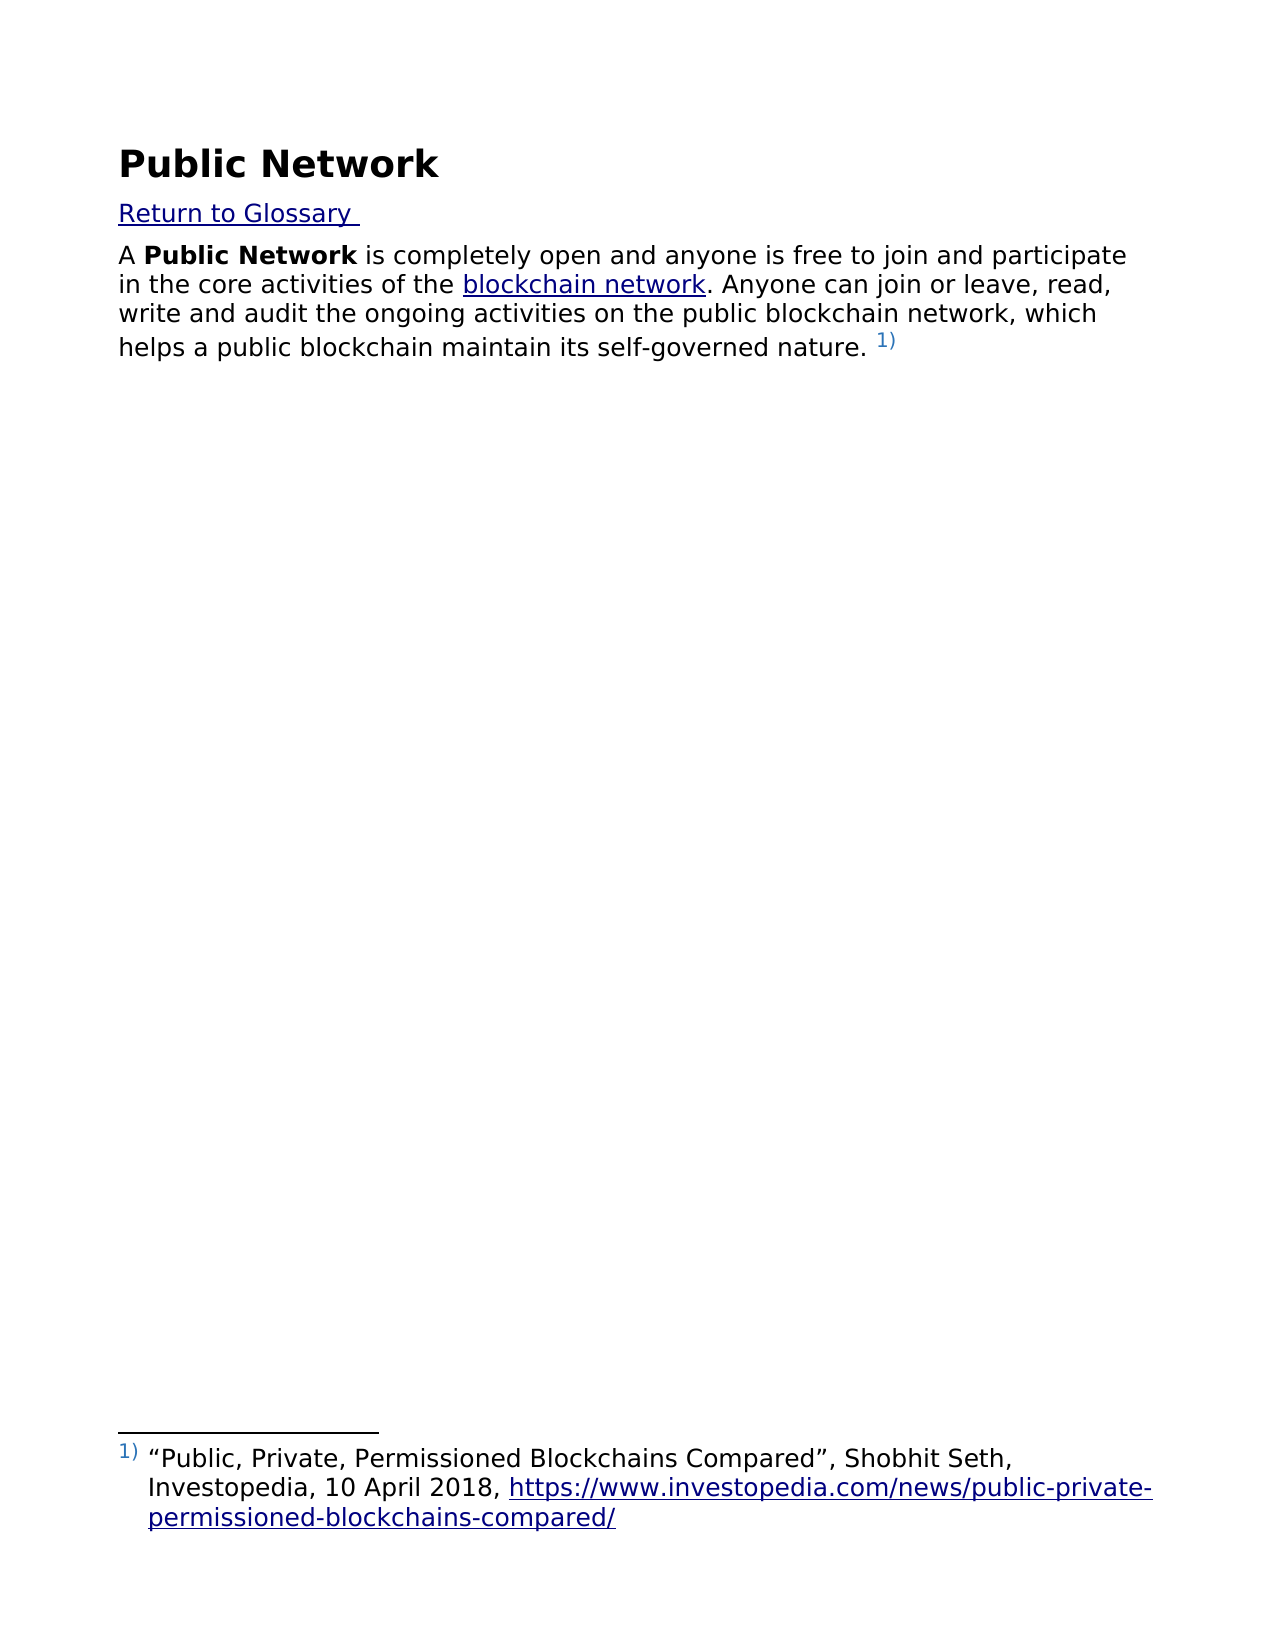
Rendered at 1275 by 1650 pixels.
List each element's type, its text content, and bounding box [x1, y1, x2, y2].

text A Public Network is completely open and anyone is free to join and participate in the core activities of the blockchain network. Anyone can join or leave, read, write and audit the ongoing activities on the public blockchain network, which helps a public blockchain maintain its self-governed nature. [118, 241, 1157, 362]
text “Public, Private, Permissioned Blockchains Compared”, Shobhit Seth, Investopedia, 10 April 2018, https://www.investopedia.com/news/public-private-permissioned-blockchains-compared/ [118, 1439, 1157, 1532]
subtitle Public Network [118, 143, 1157, 187]
text Return to Glossary [118, 199, 1157, 228]
